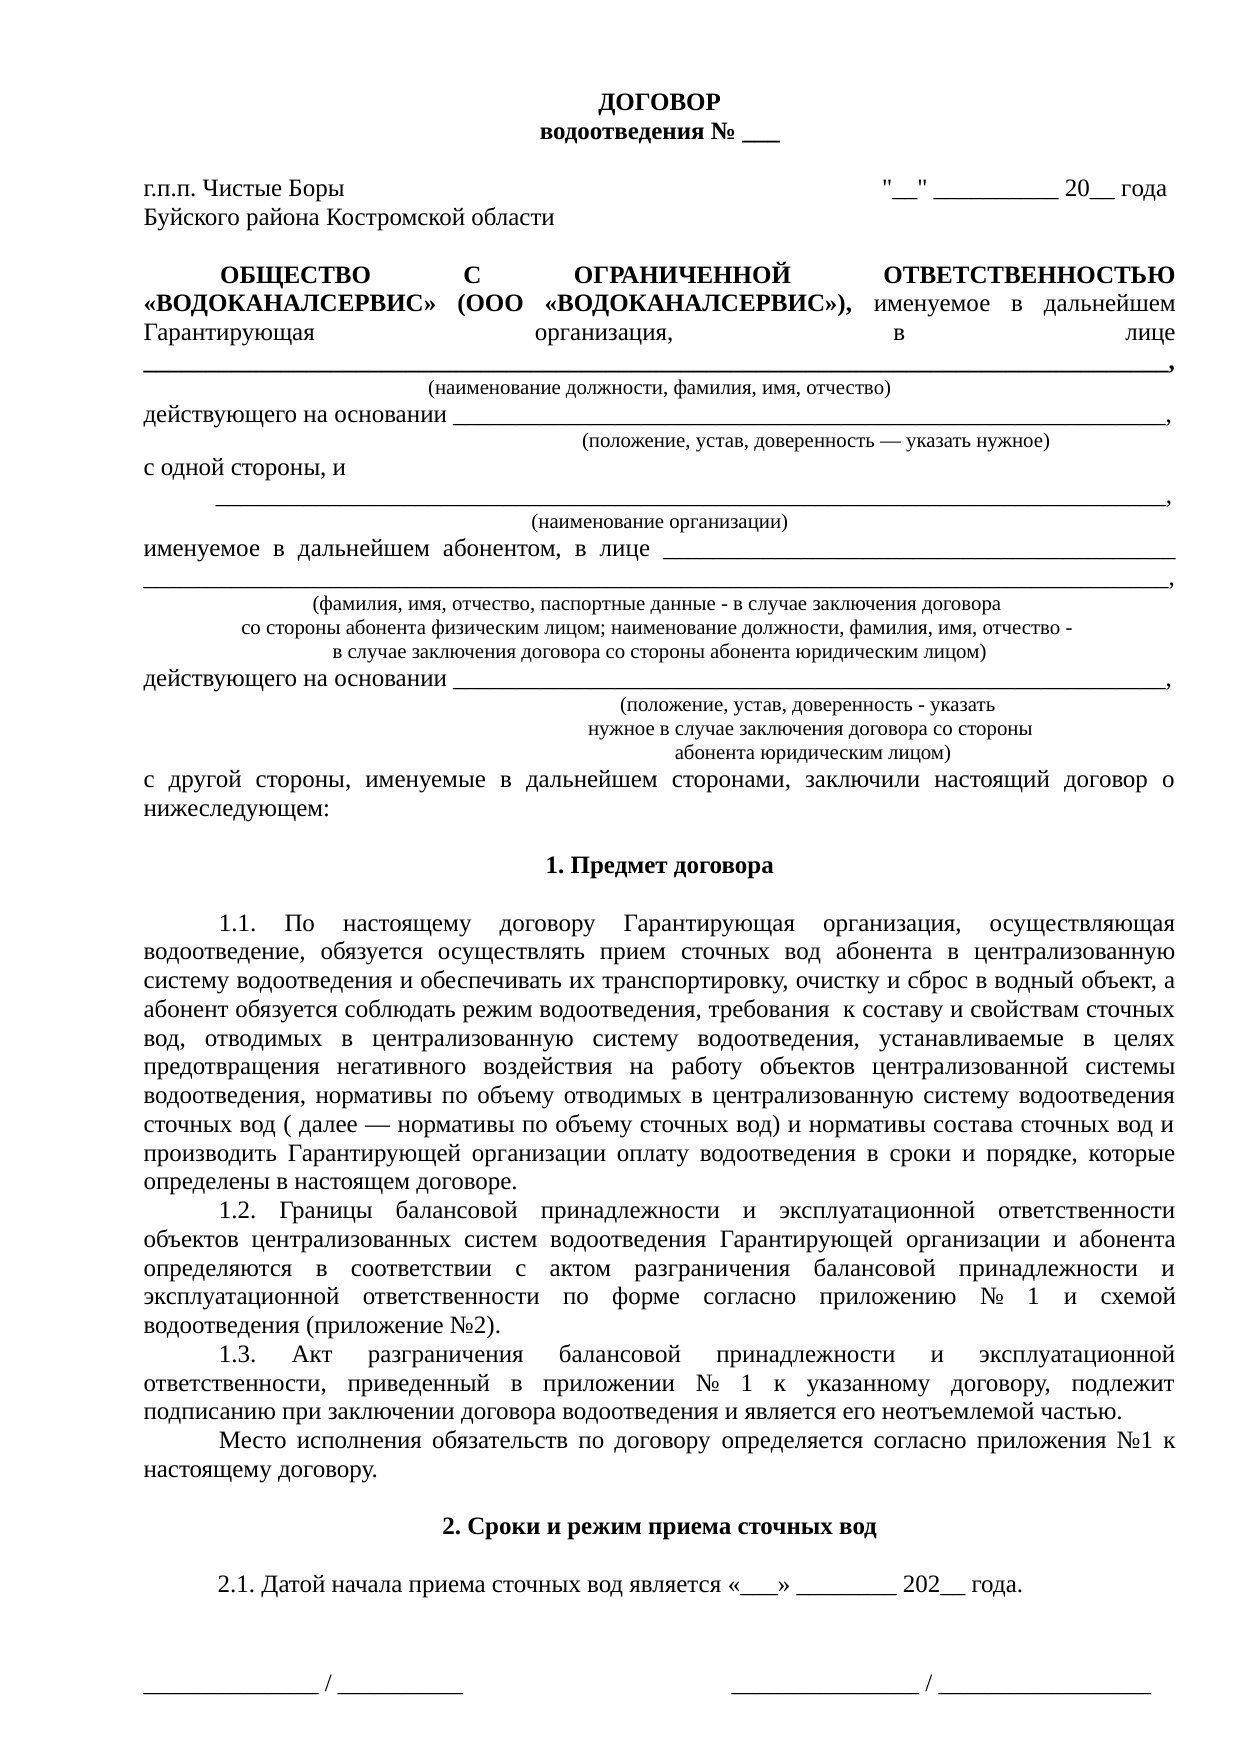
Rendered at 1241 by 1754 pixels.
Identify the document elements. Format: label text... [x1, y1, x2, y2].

text 1.2. Границы балансовой принадлежности и эксплуатационной ответственности объектов централизованных систем водоотведения Гарантирующей организации и абонента определяются в соответствии с актом разграничения балансовой принадлежности и эксплуатационной ответственности по форме согласно приложению № 1 и схемой водоотведения (приложение №2). [143, 1195, 1176, 1339]
text Буйского района Костромской области [143, 202, 1176, 231]
text 2. Сроки и режим приема сточных вод [143, 1511, 1176, 1540]
text абонента юридическим лицом) [444, 740, 1176, 764]
text (наименование должности, фамилия, имя, отчество) [143, 375, 1176, 399]
text г.п.п. Чистые Боры "__" __________ 20__ года [143, 173, 1176, 202]
text 1.1. По настоящему договору Гарантирующая организация, осуществляющая водоотведение, обязуется осуществлять прием сточных вод абонента в централизованную систему водоотведения и обеспечивать их транспортировку, очистку и сброс в водный объект, а абонент обязуется соблюдать режим водоотведения, требования к составу и свойствам сточных вод, отводимых в централизованную систему водоотведения, устанавливаемые в целях предотвращения негативного воздействия на работу объектов централизованной системы водоотведения, нормативы по объему отводимых в централизованную систему водоотведения сточных вод ( далее — нормативы по объему сточных вод) и нормативы состава сточных вод и производить Гарантирующей организации оплату водоотведения в сроки и порядке, которые определены в настоящем договоре. [143, 908, 1176, 1195]
text с другой стороны, именуемые в дальнейшем сторонами, заключили настоящий договор о нижеследующем: [143, 764, 1176, 821]
text нужное в случае заключения договора со стороны [444, 716, 1176, 740]
text с одной стороны, и [143, 452, 1176, 480]
text (фамилия, имя, отчество, паспортные данные - в случае заключения договора [143, 591, 1176, 615]
text водоотведения № ___ [143, 116, 1176, 145]
text действующего на основании _________________________________________________________, [143, 663, 1176, 692]
text действующего на основании _________________________________________________________, [143, 399, 1176, 428]
text со стороны абонента физическим лицом; наименование должности, фамилия, имя, отчество - [143, 615, 1176, 639]
text ДОГОВОР [143, 87, 1176, 116]
text ____________________________________________________________________________, [143, 480, 1176, 509]
text (положение, устав, доверенность — указать нужное) [456, 428, 1176, 452]
text в случае заключения договора со стороны абонента юридическим лицом) [143, 639, 1176, 663]
text (положение, устав, доверенность - указать [444, 692, 1176, 716]
text Место исполнения обязательств по договору определяется согласно приложения №1 к настоящему договору. [143, 1425, 1176, 1483]
text 2.1. Датой начала приема сточных вод является «___» ________ 202__ года. [143, 1569, 1176, 1598]
text (наименование организации) [143, 509, 1176, 533]
text ОБЩЕСТВО С ОГРАНИЧЕННОЙ ОТВЕТСТВЕННОСТЬЮ «ВОДОКАНАЛСЕРВИС» (ООО «ВОДОКАНАЛСЕРВИС»), именуемое в дальнейшем Гарантирующая организация, в лице __________________________________________________________________________________, [143, 260, 1176, 375]
text 1. Предмет договора [143, 850, 1176, 879]
text именуемое в дальнейшем абонентом, в лице _________________________________________ __________________________________________________________________________________, [143, 533, 1176, 591]
text 1.3. Акт разграничения балансовой принадлежности и эксплуатационной ответственности, приведенный в приложении № 1 к указанному договору, подлежит подписанию при заключении договора водоотведения и является его неотъемлемой частью. [143, 1339, 1176, 1425]
